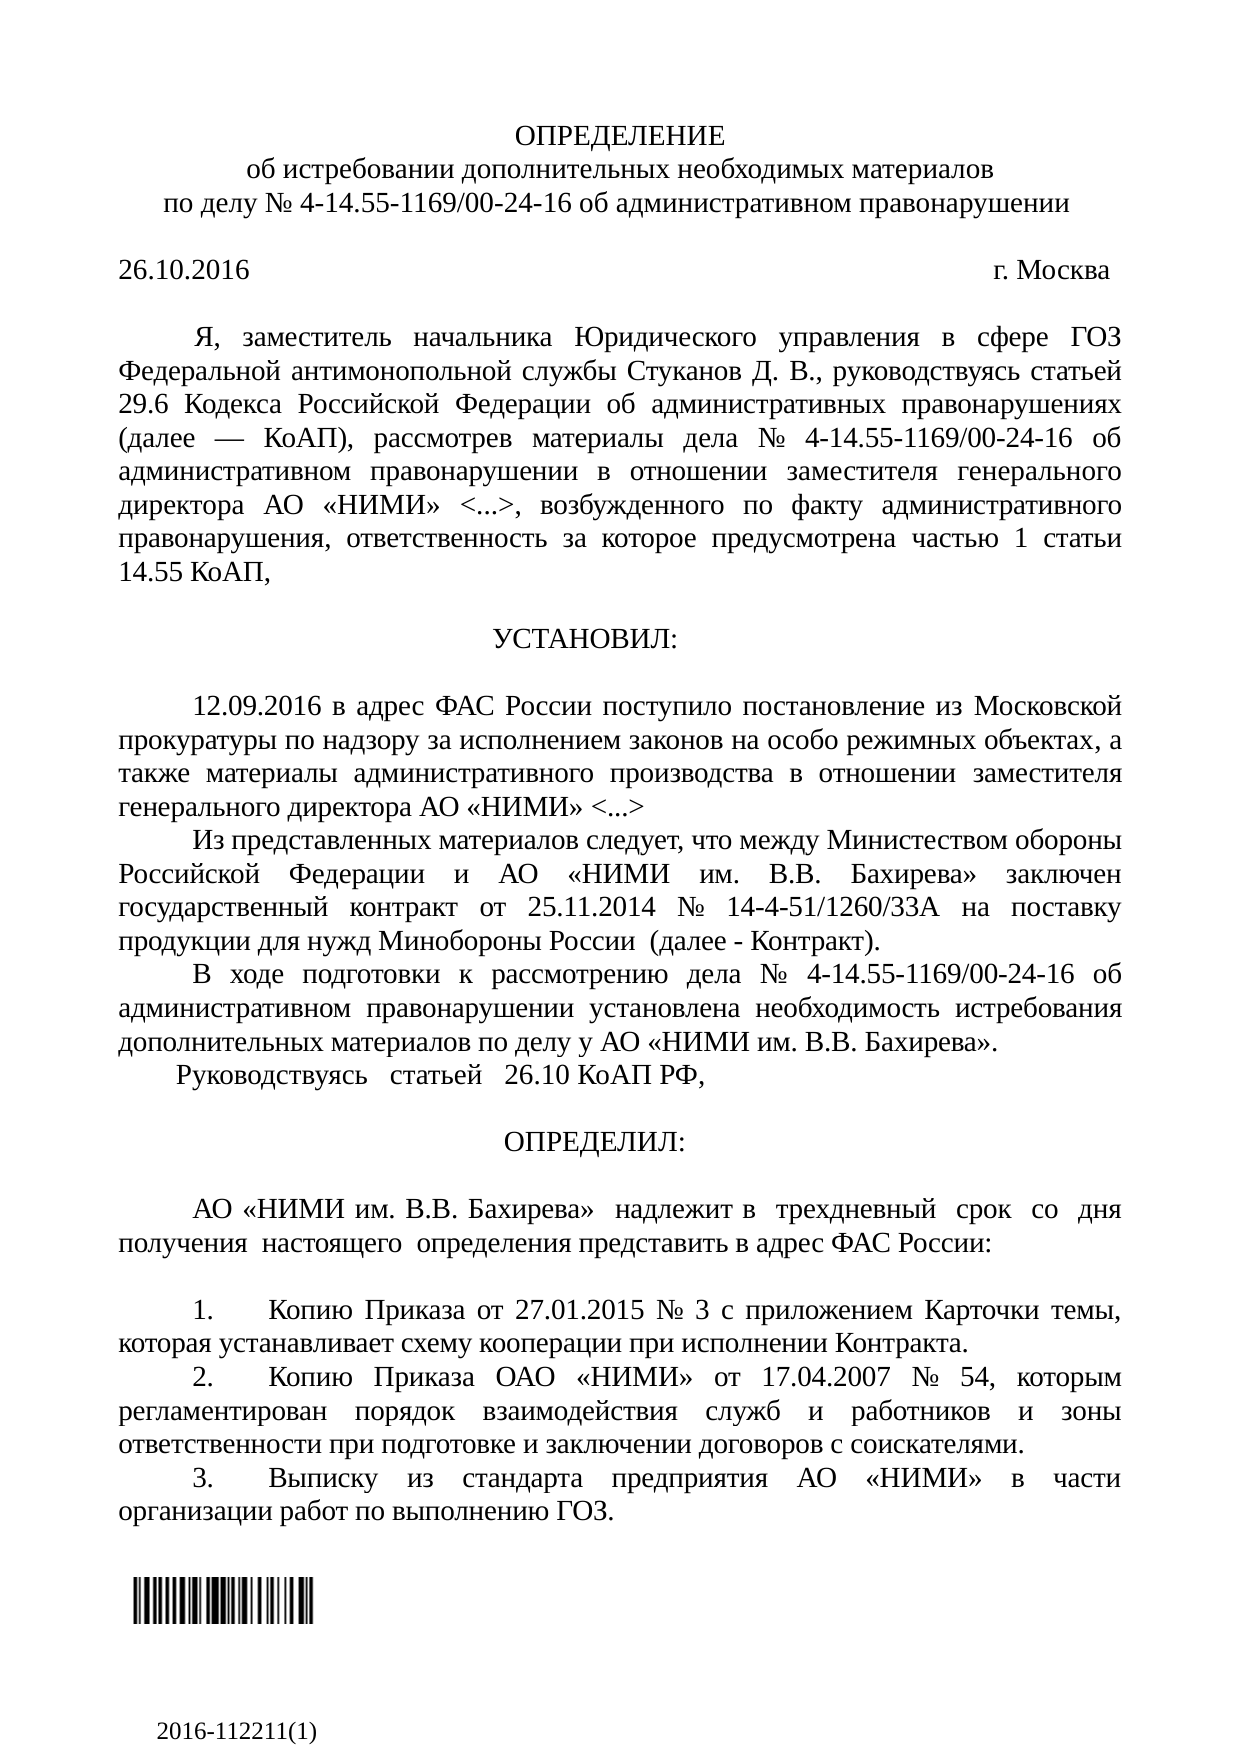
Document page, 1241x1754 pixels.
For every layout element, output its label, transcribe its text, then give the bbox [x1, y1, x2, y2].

list Выписку из стандарта предприятия АО «НИМИ» в части организации работ по выполнению ГОЗ. [118, 1460, 1122, 1527]
text Из представленных материалов следует, что между Министеством обороны Российской Федерации и АО «НИМИ им. В.В. Бахирева» заключен государственный контракт от 25.11.2014 № 14-4-51/1260/33А на поставку продукции для нужд Минобороны России (далее - Контракт). [118, 822, 1122, 957]
text В ходе подготовки к рассмотрению дела № 4-14.55-1169/00-24-16 об административном правонарушении установлена необходимость истребования дополнительных материалов по делу у АО «НИМИ им. В.В. Бахирева». [118, 957, 1122, 1057]
picture [118, 1577, 331, 1624]
text об истребовании дополнительных необходимых материалов [118, 152, 1122, 185]
text АО «НИМИ им. В.В. Бахирева» надлежит в трехдневный срок со дня получения настоящего определения представить в адрес ФАС России: [118, 1191, 1122, 1258]
list Копию Приказа от 27.01.2015 № 3 с приложением Карточки темы, которая устанавливает схему кооперации при исполнении Контракта. [118, 1292, 1122, 1359]
text Руководствуясь статьей 26.10 КоАП РФ, [118, 1057, 1122, 1091]
text ОПРЕДЕЛЕНИЕ [118, 118, 1122, 152]
list Копию Приказа ОАО «НИМИ» от 17.04.2007 № 54, которым регламентирован порядок взаимодействия служб и работников и зоны ответственности при подготовке и заключении договоров с соискателями. [118, 1359, 1122, 1460]
text УСТАНОВИЛ: [118, 621, 1122, 655]
text по делу № 4-14.55-1169/00-24-16 об административном правонарушении [118, 185, 1122, 219]
text 12.09.2016 в адрес ФАС России поступило постановление из Московской прокуратуры по надзору за исполнением законов на особо режимных объектах, а также материалы административного производства в отношении заместителя генерального директора АО «НИМИ» <...> [118, 688, 1122, 822]
text ОПРЕДЕЛИЛ: [118, 1124, 1122, 1158]
text 26.10.2016 г. Москва [118, 252, 1122, 286]
text Я, заместитель начальника Юридического управления в сфере ГОЗ Федеральной антимонопольной службы Стуканов Д. В., руководствуясь статьей 29.6 Кодекса Российской Федерации об административных правонарушениях (далее — КоАП), рассмотрев материалы дела № 4-14.55-1169/00-24-16 об административном правонарушении в отношении заместителя генерального директора АО «НИМИ» <...>, возбужденного по факту административного правонарушения, ответственность за которое предусмотрена частью 1 статьи 14.55 КоАП, [118, 319, 1122, 588]
